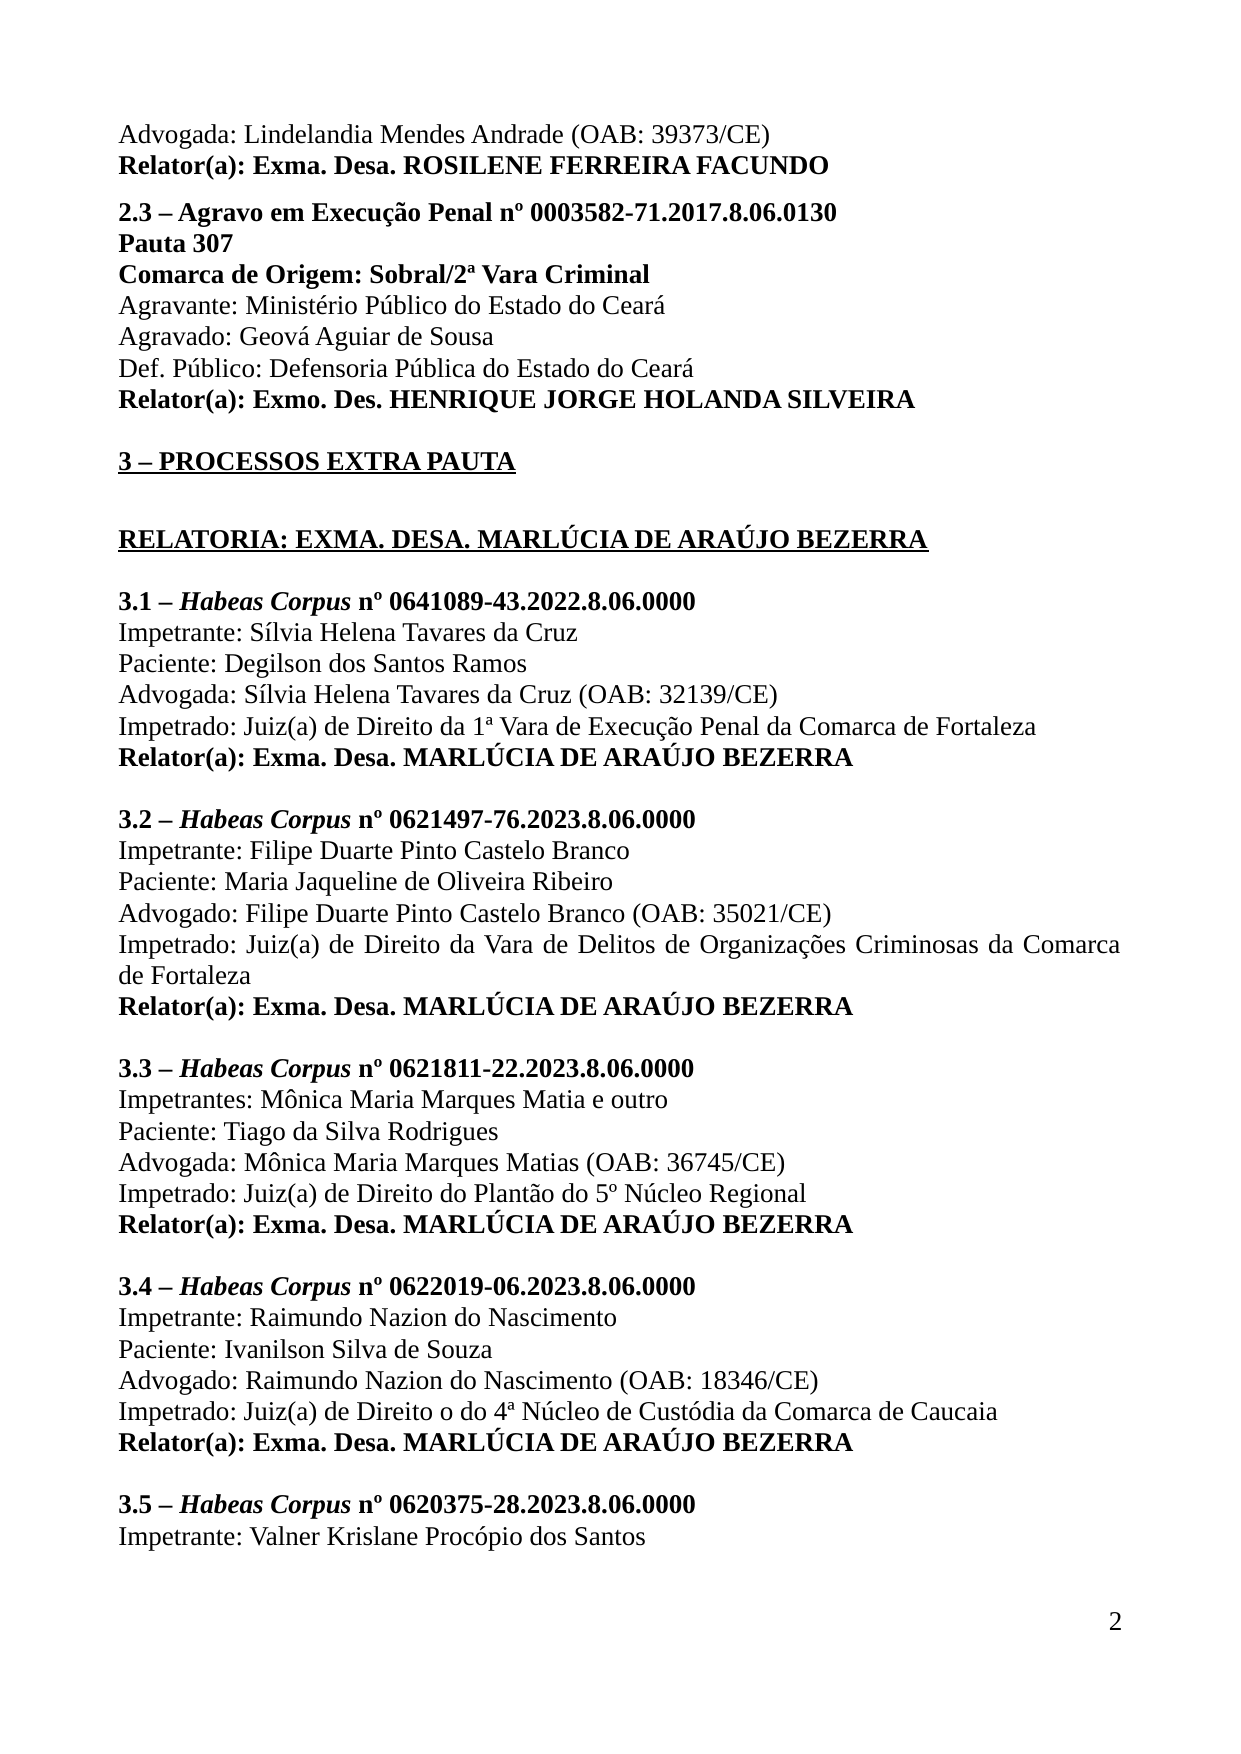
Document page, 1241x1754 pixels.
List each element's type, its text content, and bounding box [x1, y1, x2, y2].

text Impetrado: Juiz(a) de Direito o do 4ª Núcleo de Custódia da Comarca de Caucaia [118, 1395, 1122, 1426]
text Impetrante: Filipe Duarte Pinto Castelo Branco [118, 834, 1122, 866]
text Comarca de Origem: Sobral/2ª Vara Criminal [118, 258, 1122, 289]
text Agravante: Ministério Público do Estado do Ceará [118, 289, 1122, 321]
text Advogada: Lindelandia Mendes Andrade (OAB: 39373/CE) [118, 118, 1122, 149]
text Advogada: Sílvia Helena Tavares da Cruz (OAB: 32139/CE) [118, 679, 1122, 710]
text Impetrante: Valner Krislane Procópio dos Santos [118, 1519, 1122, 1551]
text RELATORIA: EXMA. DESA. MARLÚCIA DE ARAÚJO BEZERRA [118, 523, 1122, 554]
text Paciente: Tiago da Silva Rodrigues [118, 1115, 1122, 1146]
text Def. Público: Defensoria Pública do Estado do Ceará [118, 352, 1122, 383]
text Impetrante: Raimundo Nazion do Nascimento [118, 1302, 1122, 1333]
text Relator(a): Exma. Desa. ROSILENE FERREIRA FACUNDO [118, 149, 1122, 180]
text Paciente: Degilson dos Santos Ramos [118, 647, 1122, 679]
text Impetrantes: Mônica Maria Marques Matia e outro [118, 1083, 1122, 1115]
text Advogado: Raimundo Nazion do Nascimento (OAB: 18346/CE) [118, 1364, 1122, 1395]
text Paciente: Maria Jaqueline de Oliveira Ribeiro [118, 866, 1122, 897]
text Agravado: Geová Aguiar de Sousa [118, 321, 1122, 352]
text Paciente: Ivanilson Silva de Souza [118, 1333, 1122, 1364]
text Impetrante: Sílvia Helena Tavares da Cruz [118, 616, 1122, 647]
text Impetrado: Juiz(a) de Direito do Plantão do 5º Núcleo Regional [118, 1177, 1122, 1208]
text 2.3 – Agravo em Execução Penal nº 0003582-71.2017.8.06.0130 [118, 196, 1122, 227]
text Pauta 307 [118, 227, 1122, 258]
text Impetrado: Juiz(a) de Direito da 1ª Vara de Execução Penal da Comarca de Fortaleza [118, 710, 1122, 741]
text Advogada: Mônica Maria Marques Matias (OAB: 36745/CE) [118, 1146, 1122, 1177]
text Advogado: Filipe Duarte Pinto Castelo Branco (OAB: 35021/CE) [118, 897, 1122, 928]
text Impetrado: Juiz(a) de Direito da Vara de Delitos de Organizações Criminosas da Comarca de Fortaleza [118, 928, 1122, 990]
text Relator(a): Exmo. Des. HENRIQUE JORGE HOLANDA SILVEIRA [118, 383, 1122, 414]
